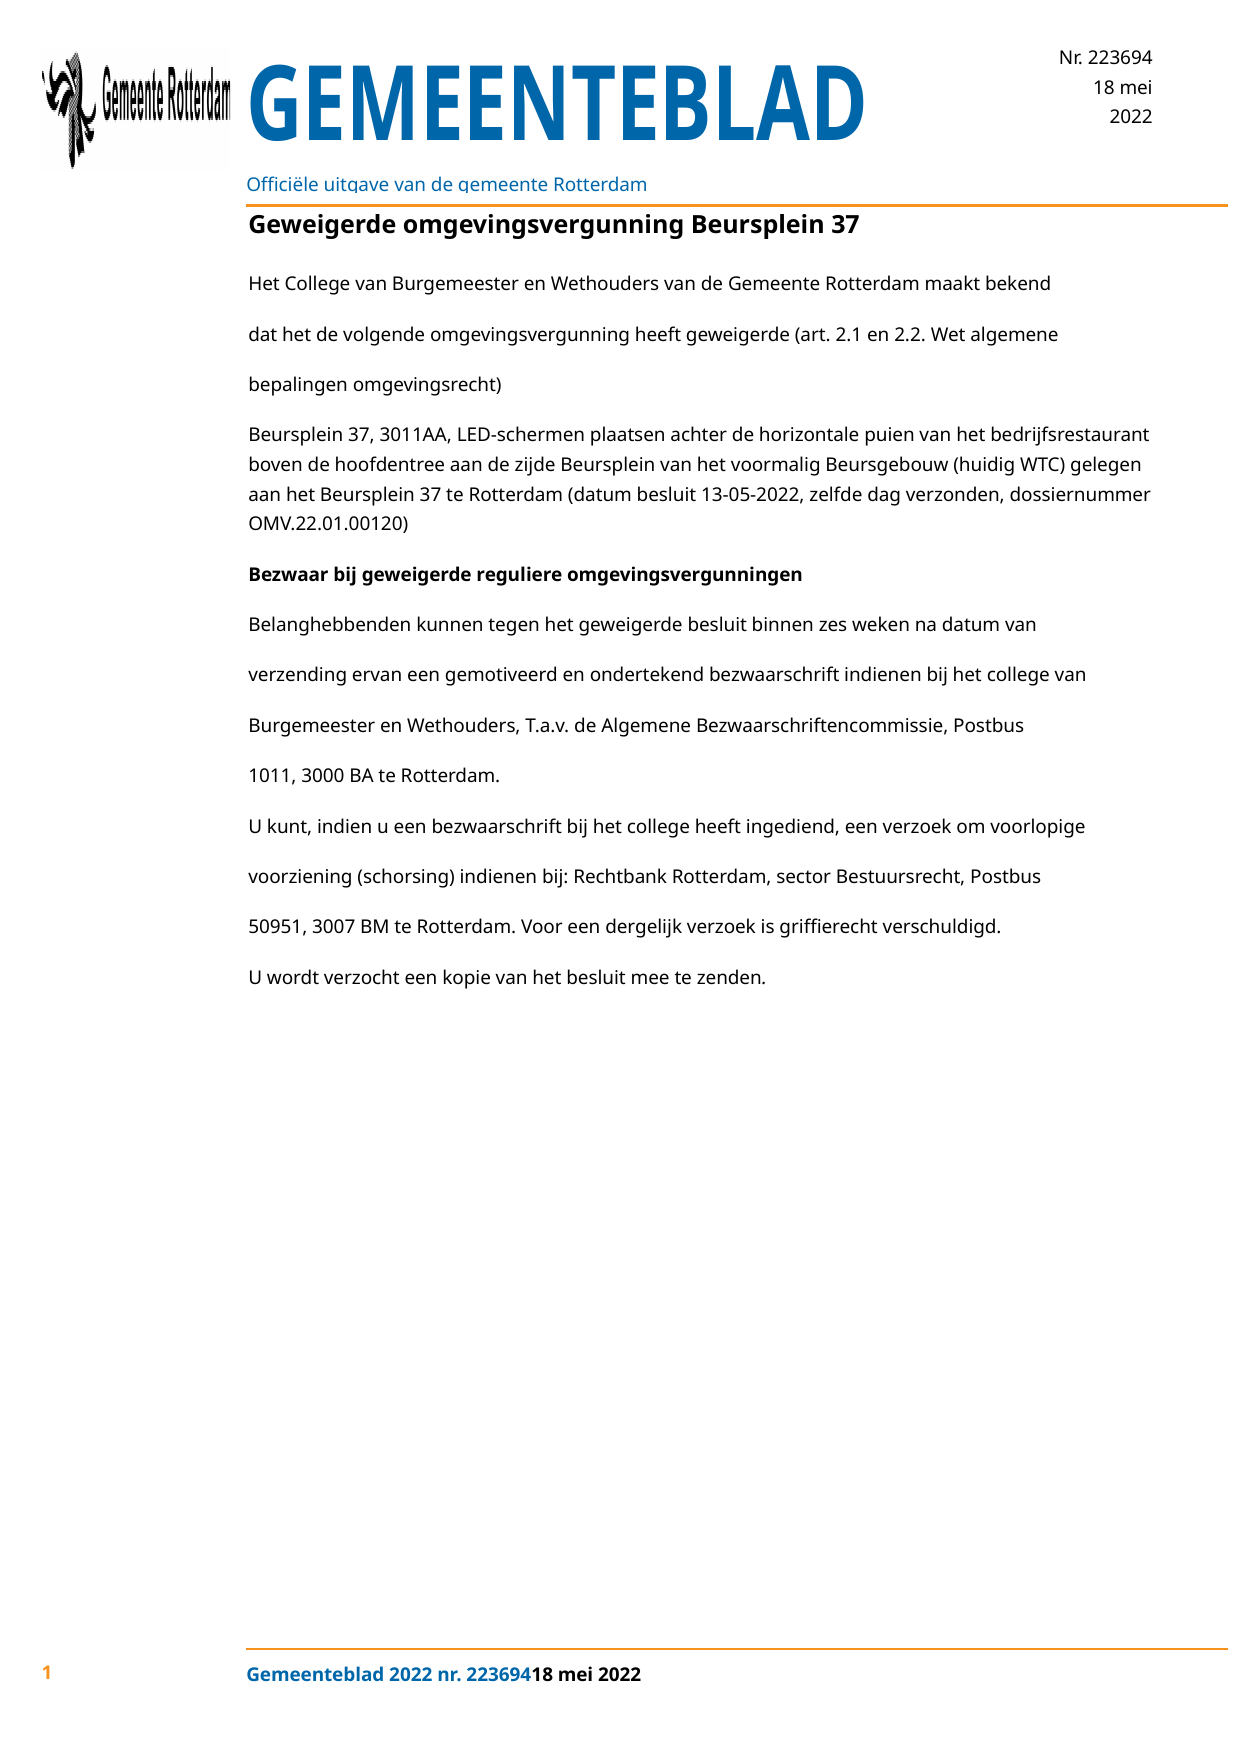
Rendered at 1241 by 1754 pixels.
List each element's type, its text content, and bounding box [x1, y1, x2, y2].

text Het College van Burgemeester en Wethouders van de Gemeente Rotterdam maakt bekend [248, 270, 1152, 296]
text Bezwaar bij geweigerde reguliere omgevingsvergunningen [248, 561, 1152, 586]
text U wordt verzocht een kopie van het besluit mee te zenden. [248, 964, 1152, 990]
text Burgemeester en Wethouders, T.a.v. de Algemene Bezwaarschriftencommissie, Postbus [248, 712, 1152, 738]
text Beursplein 37, 3011AA, LED-schermen plaatsen achter de horizontale puien van het bedrijfsrestaurant boven de hoofdentree aan de zijde Beursplein van het voormalig Beursgebouw (huidig WTC) gelegen aan het Beursplein 37 te Rotterdam (datum besluit 13-05-2022, zelfde dag verzonden, dossiernummer OMV.22.01.00120) [248, 422, 1152, 536]
text dat het de volgende omgevingsvergunning heeft geweigerde (art. 2.1 en 2.2. Wet algemene [248, 321, 1152, 346]
text bepalingen omgevingsrecht) [248, 371, 1152, 397]
picture [41, 47, 231, 172]
text U kunt, indien u een bezwaarschrift bij het college heeft ingediend, een verzoek om voorlopige [248, 813, 1152, 838]
text verzending ervan een gemotiveerd en ondertekend bezwaarschrift indienen bij het college van [248, 662, 1152, 687]
text voorziening (schorsing) indienen bij: Rechtbank Rotterdam, sector Bestuursrecht, Postbus [248, 863, 1152, 889]
text 50951, 3007 BM te Rotterdam. Voor een dergelijk verzoek is griffierecht verschuldigd. [248, 914, 1152, 939]
text Belanghebbenden kunnen tegen het geweigerde besluit binnen zes weken na datum van [248, 611, 1152, 637]
text Geweigerde omgevingsvergunning Beursplein 37 [248, 207, 1152, 241]
text 1011, 3000 BA te Rotterdam. [248, 762, 1152, 788]
